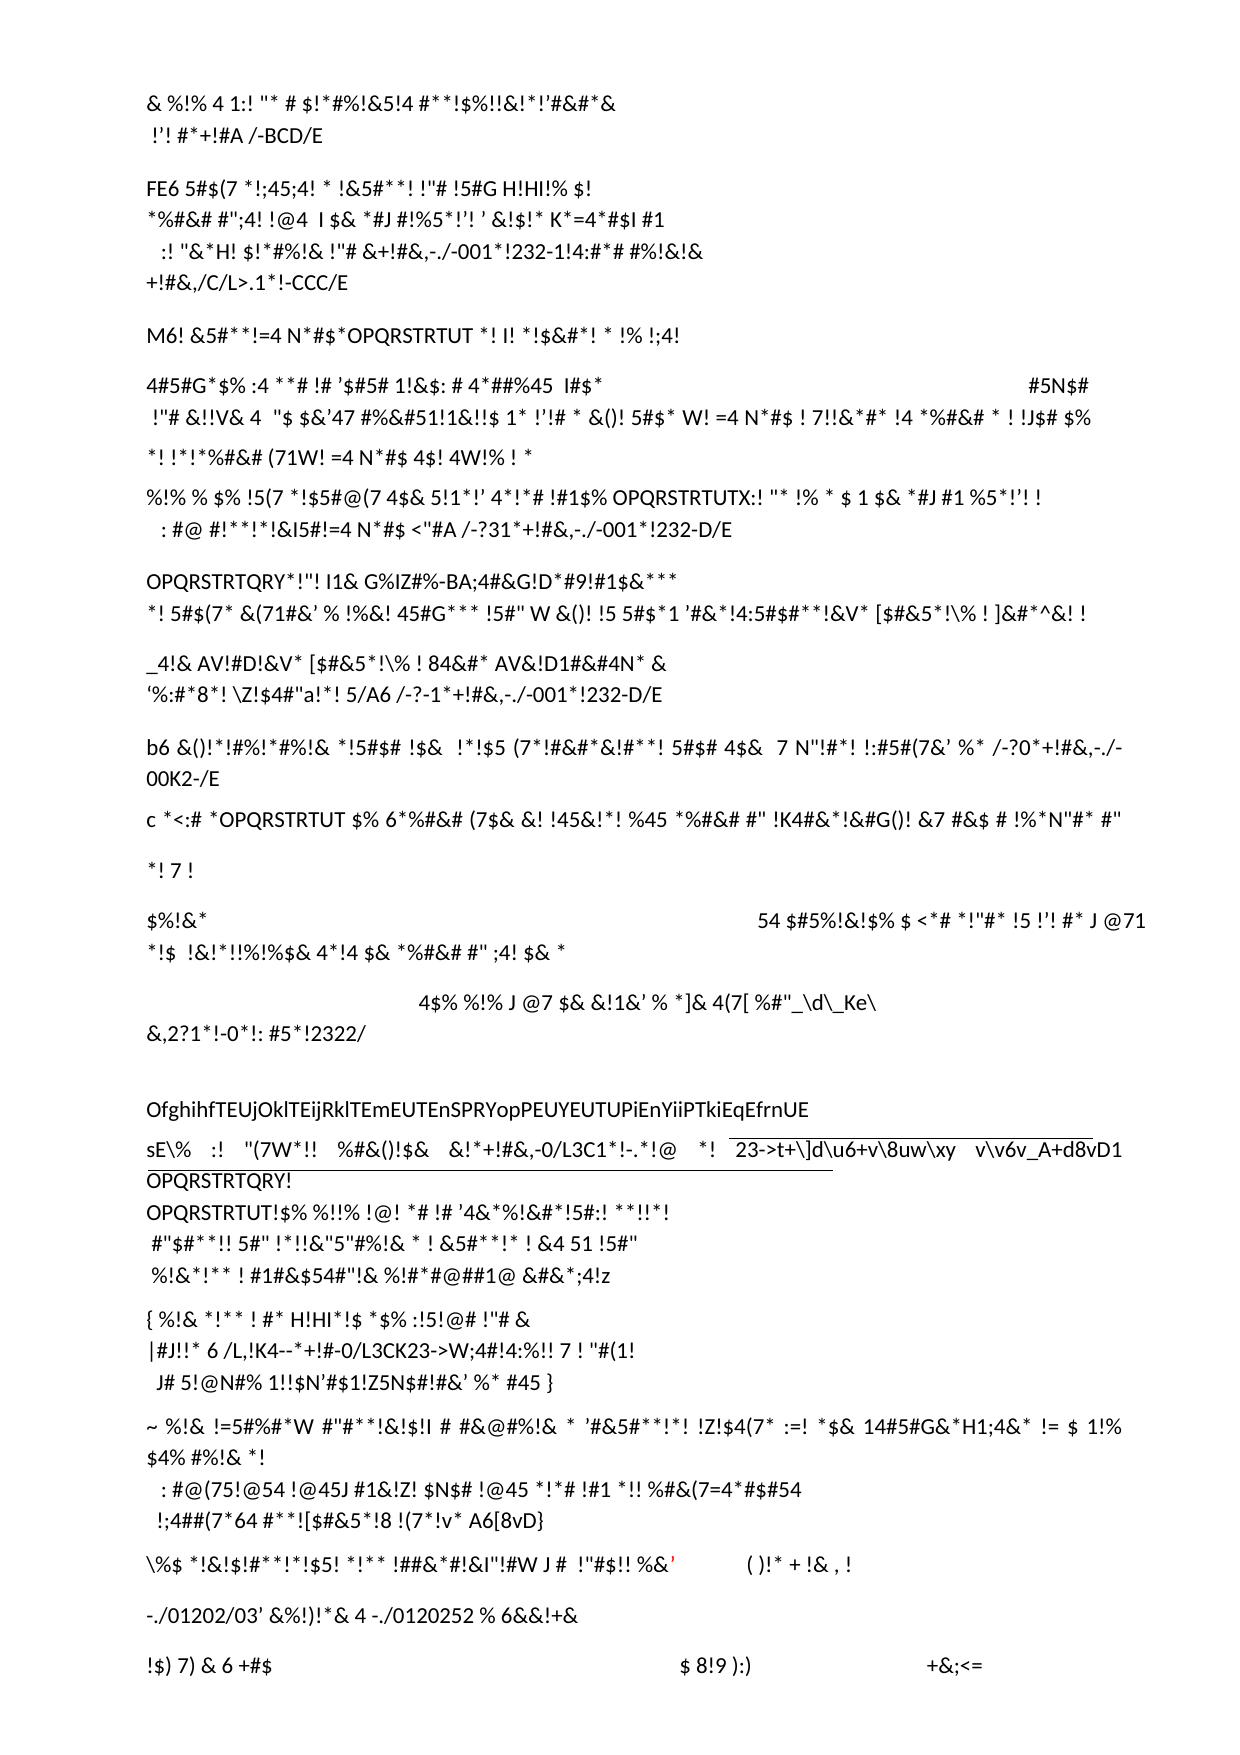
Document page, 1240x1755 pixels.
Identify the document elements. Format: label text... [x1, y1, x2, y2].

text #"$#**!! 5#" !*!!&"5"#%!& * ! &5#**!* ! &4 51 !5#" [146, 1229, 1124, 1257]
text !’! #*+!#A /-BCD/E [146, 121, 1124, 149]
text *%#&# #";4! !@4 I $& *#J #!%5*!’! ’ &!$!* K*=4*#$I #1 [146, 205, 1124, 233]
text & %!% 4 1:! "* # $!*#%!&5!4 #**!$%!!&!*!’#&#*& [146, 89, 1124, 118]
text b6 &()!*!#%!*#%!& *!5#$# !$& !*!$5 (7*!#&#*&!#**! 5#$# 4$& 7 N"!#*! !:#5#(7&’ %* /-?0*+!#&,-./-00K2-/E [146, 733, 1124, 792]
text %!% % $% !5(7 *!$5#@(7 4$& 5!1*!’ 4*!*# !#1$% OPQRSTRTUTX:! "* !% * $ 1 $& *#J #1 %5*!’! ! [146, 483, 1124, 511]
text sE\% :! "(7W*!! %#&()!$& &!*+!#&,-0/L3C1*!-.*!@ *! 23->t+\]d\u6+v\8uw\xy v\v6v_A+d8vD1 OPQRSTRTQRY! [146, 1135, 1124, 1194]
text $%!&* 54 $#5%!&!$% $ <*# *!"#* !5 !’! #* J @71 [146, 906, 1147, 934]
text ‘%:#*8*! \Z!$4#"a!*! 5/A6 /-?-1*+!#&,-./-001*!232-D/E [146, 680, 1124, 708]
text :! "&*H! $!*#%!& !"# &+!#&,-./-001*!232-1!4:#*# #%!&!& [161, 237, 1124, 265]
text *! 5#$(7* &(71#&’ % !%&! 45#G*** !5#" W &()! !5 5#$*1 ’#&*!4:5#$#**!&V* [$#&5*!\% ! ]&#*^&! ! [146, 599, 1124, 627]
text !;4##(7*64 #**![$#&5*!8 !(7*!v* A6[8vD} [146, 1506, 1124, 1534]
text : #@(75!@54 !@45J #1&!Z! $N$# !@45 *!*# !#1 *!! %#&(7=4*#$#54 [161, 1475, 1124, 1503]
text c *<:# *OPQRSTRTUT $% 6*%#&# (7$& &! !45&!*! %45 *%#&# #" !K4#&*!&#G()! &7 #&$ # !%*N"#* #" *! 7 ! [146, 806, 1124, 884]
text : #@ #!**!*!&I5#!=4 N*#$ <"#A /-?31*+!#&,-./-001*!232-D/E [161, 515, 1124, 543]
text !"# &!!V& 4 "$ $&’47 #%&#51!1&!!$ 1* !’!# * &()! 5#$* W! =4 N*#$ ! 7!!&*#* !4 *%#&# * ! !J$# $% *! !*!*%#&# (71W! =4 N*#$ 4$! 4W!% ! * [146, 403, 1095, 471]
text ~ %!& !=5#%#*W #"#**!&!$!I # #&@#%!& * ’#&5#**!*! !Z!$4(7* :=! *$& 14#5#G&*H1;4&* != $ 1!%$4% #%!& *! [146, 1412, 1124, 1471]
text FE6 5#$(7 *!;45;4! * !&5#**! !"# !5#G H!HI!% $! [146, 174, 1124, 202]
text _4!& AV!#D!&V* [$#&5*!\% ! 84&#* AV&!D1#&#4N* & [146, 649, 1124, 677]
text &,2?1*!-0*!: #5*!2322/ [146, 1019, 1124, 1047]
text \%$ *!&!$!#**!*!$5! *!** !##&*#!&I"!#W J # !"#$!! %&’ ( )!* + !& , ! [146, 1551, 1124, 1578]
text %!&*!** ! #1#&$54#"!& %!#*#@##1@ &#&*;4!z [146, 1261, 1124, 1289]
text +!#&,/C/L>.1*!-CCC/E [146, 268, 1124, 296]
text OfghihfTEUjOklTEijRklTEmEUTEnSPRYopPEUYEUTUPiEnYiiPTkiEqEfrnUE [146, 1095, 1124, 1123]
text OPQRSTRTUT!$% %!!% !@! *# !# ’4&*%!&#*!5#:! **!!*! [146, 1198, 1124, 1226]
text -./01202/03’ &%!)!*& 4 -./0120252 % 6&&!+& [146, 1601, 1124, 1629]
text J# 5!@N#% 1!!$N’#$1!Z5N$#!#&’ %* #45 } [146, 1368, 1124, 1396]
text |#J!!* 6 /L,!K4--*+!#-0/L3CK23->W;4#!4:%!! 7 ! "#(1! [146, 1337, 1124, 1365]
text { %!& *!** ! #* H!HI*!$ *$% :!5!@# !"# & [146, 1305, 1124, 1333]
text *!$ !&!*!!%!%$& 4*!4 $& *%#&# #" ;4! $& * [146, 938, 1124, 966]
text M6! &5#**!=4 N*#$*OPQRSTRTUT *! I! *!$&#*! * !% !;4! [146, 321, 1124, 349]
text OPQRSTRTQRY*!"! I1& G%IZ#%-BA;4#&G!D*#9!#1$&*** [146, 567, 1124, 596]
text 4#5#G*$% :4 **# !# ’$#5# 1!&$: # 4*##%45 I#$* #5N$# [146, 371, 1147, 399]
text 4$% %!% J @7 $& &!1&’ % *]& 4(7[ %#"_\d\_Ke\ [154, 988, 1141, 1016]
text !$) 7) & 6 +#$ $ 8!9 ):) +&;<= [146, 1651, 1147, 1679]
